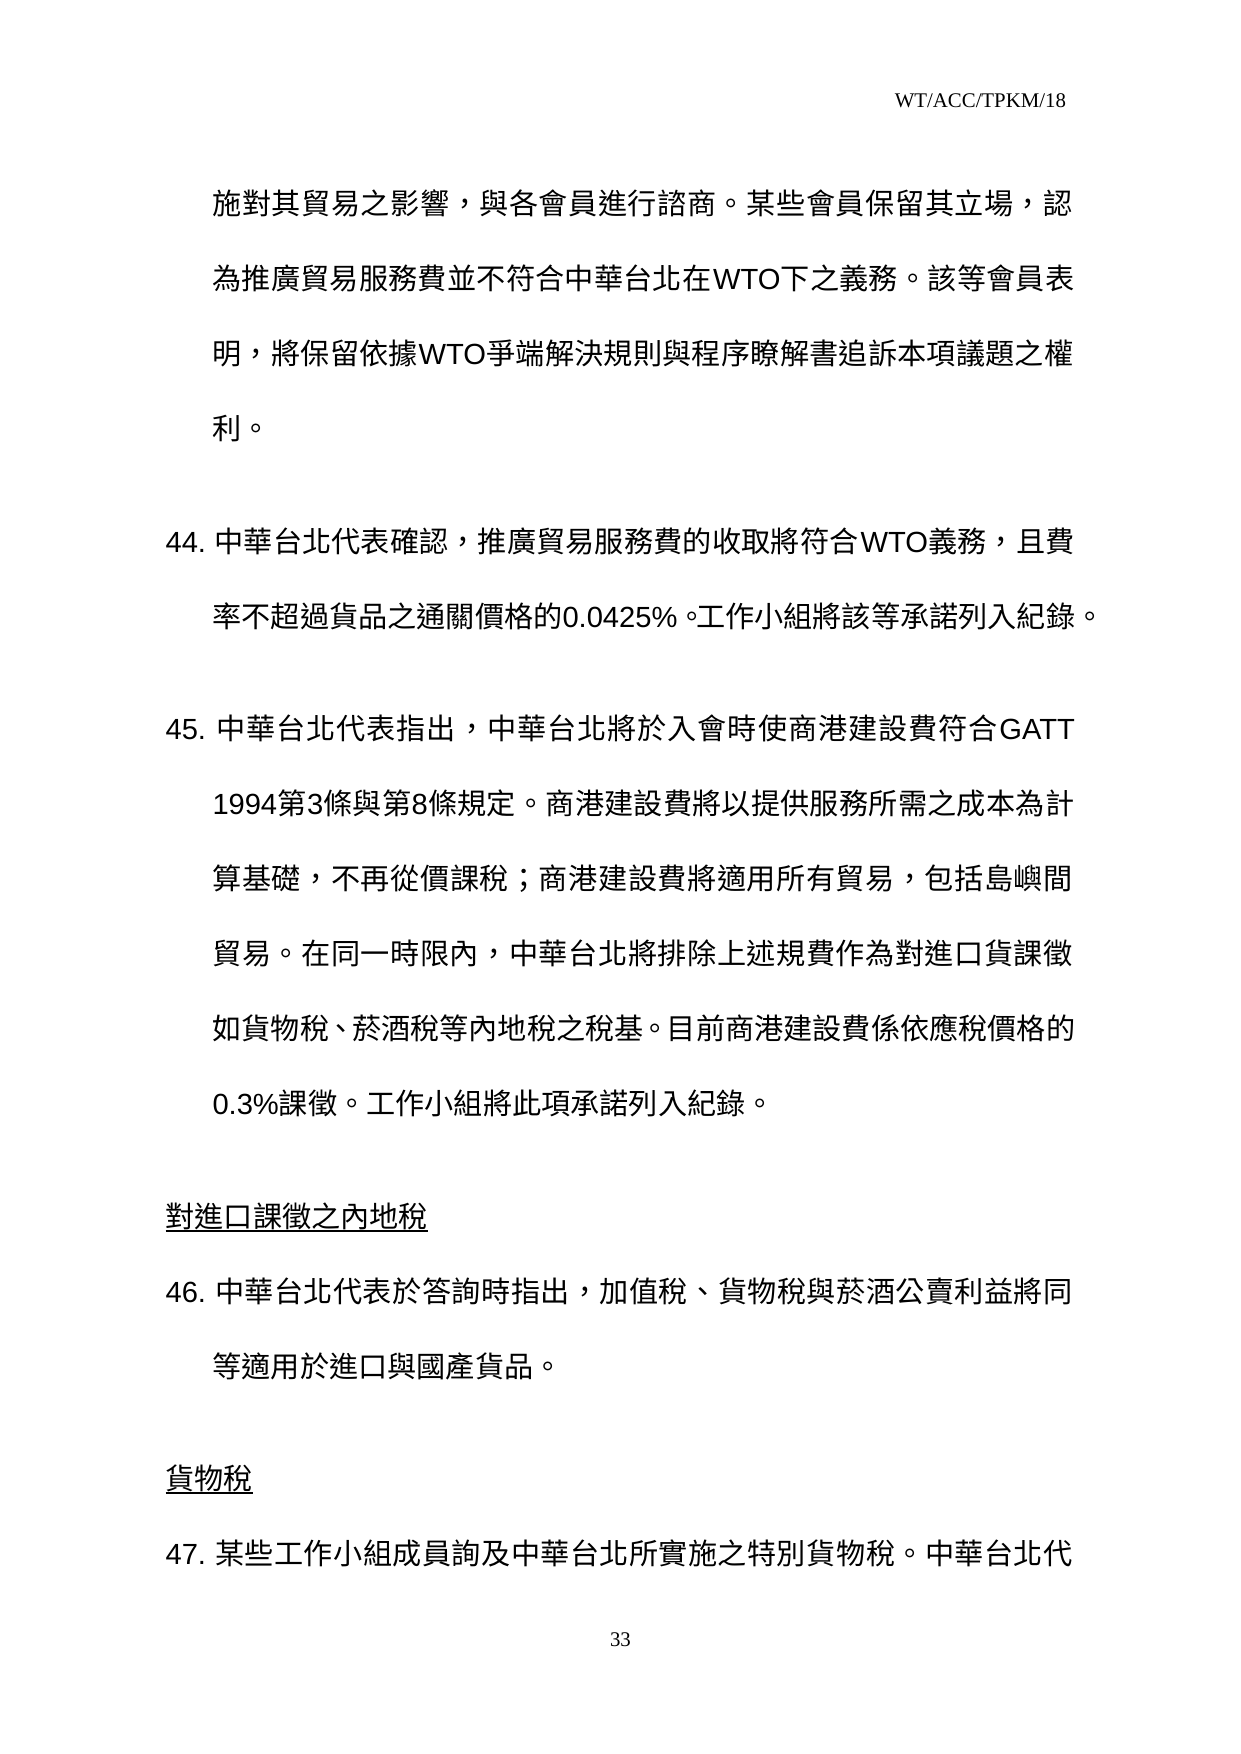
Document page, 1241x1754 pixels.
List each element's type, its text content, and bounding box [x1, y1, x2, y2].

text 施對其貿易之影響，與各會員進行諮商。某些會員保留其立場，認為推廣貿易服務費並不符合中華台北在WTO下之義務。該等會員表明，將保留依據WTO爭端解決規則與程序瞭解書追訴本項議題之權利。 [165, 164, 1075, 464]
text 貨物稅 [165, 1439, 1075, 1514]
text 47. 某些工作小組成員詢及中華台北所實施之特別貨物稅。中華台北代表覆稱，進口品係於進口時課徵貨物稅，同類國產品則於出廠時課徵。在進口品方面，其貨物稅額係根據海關進口稅則核算之應稅價格、關稅與商港建設費，三者總和乘上稅率而得。在國產品方面，貨物稅額之計算方式由下列二者擇一：第一種方法適用於製造商透過批發商銷售貨品，或製造商受託代他人生產貨品之情形；第二種方法則將12%的推廣費用納入考量。課徵貨物稅的貨品為：橡膠輪胎、水泥、機器製冷飲、平板玻璃、油氣類、某些電器用品及車輛。中華台北相信許多工作小組成員亦有類似規定。他指出，12%的推廣費用是製造商的典型行銷支出；當貨品不經過總經銷商流通時，稅法允許提列12%的推廣費用抵減。中華台北將進口品視同透過經銷商銷售的貨品，並未歧視進口品。貨物稅是一種特別的國內消費稅，其稅基之決定曾參考許多通行之實務。唯有國內銷售未透過總經銷商時，才可適用12%的推廣費用抵減。某些工作小組成員回應指出，有關是否符合WTO國民待遇原則及其他義務，並避免造成補貼，是適用本項內地稅之重要考量。 [165, 1514, 1075, 1589]
text 對進口課徵之內地稅 [165, 1177, 1075, 1252]
text 46. 中華台北代表於答詢時指出，加值稅、貨物稅與菸酒公賣利益將同等適用於進口與國產貨品。 [165, 1252, 1075, 1402]
text 44. 中華台北代表確認，推廣貿易服務費的收取將符合WTO義務，且費率不超過貨品之通關價格的0.0425%。工作小組將該等承諾列入紀錄。 [165, 502, 1075, 652]
text 45. 中華台北代表指出，中華台北將於入會時使商港建設費符合GATT 1994第3條與第8條規定。商港建設費將以提供服務所需之成本為計算基礎，不再從價課稅；商港建設費將適用所有貿易，包括島嶼間貿易。在同一時限內，中華台北將排除上述規費作為對進口貨課徵如貨物稅、菸酒稅等內地稅之稅基。目前商港建設費係依應稅價格的0.3%課徵。工作小組將此項承諾列入紀錄。 [165, 689, 1075, 1139]
